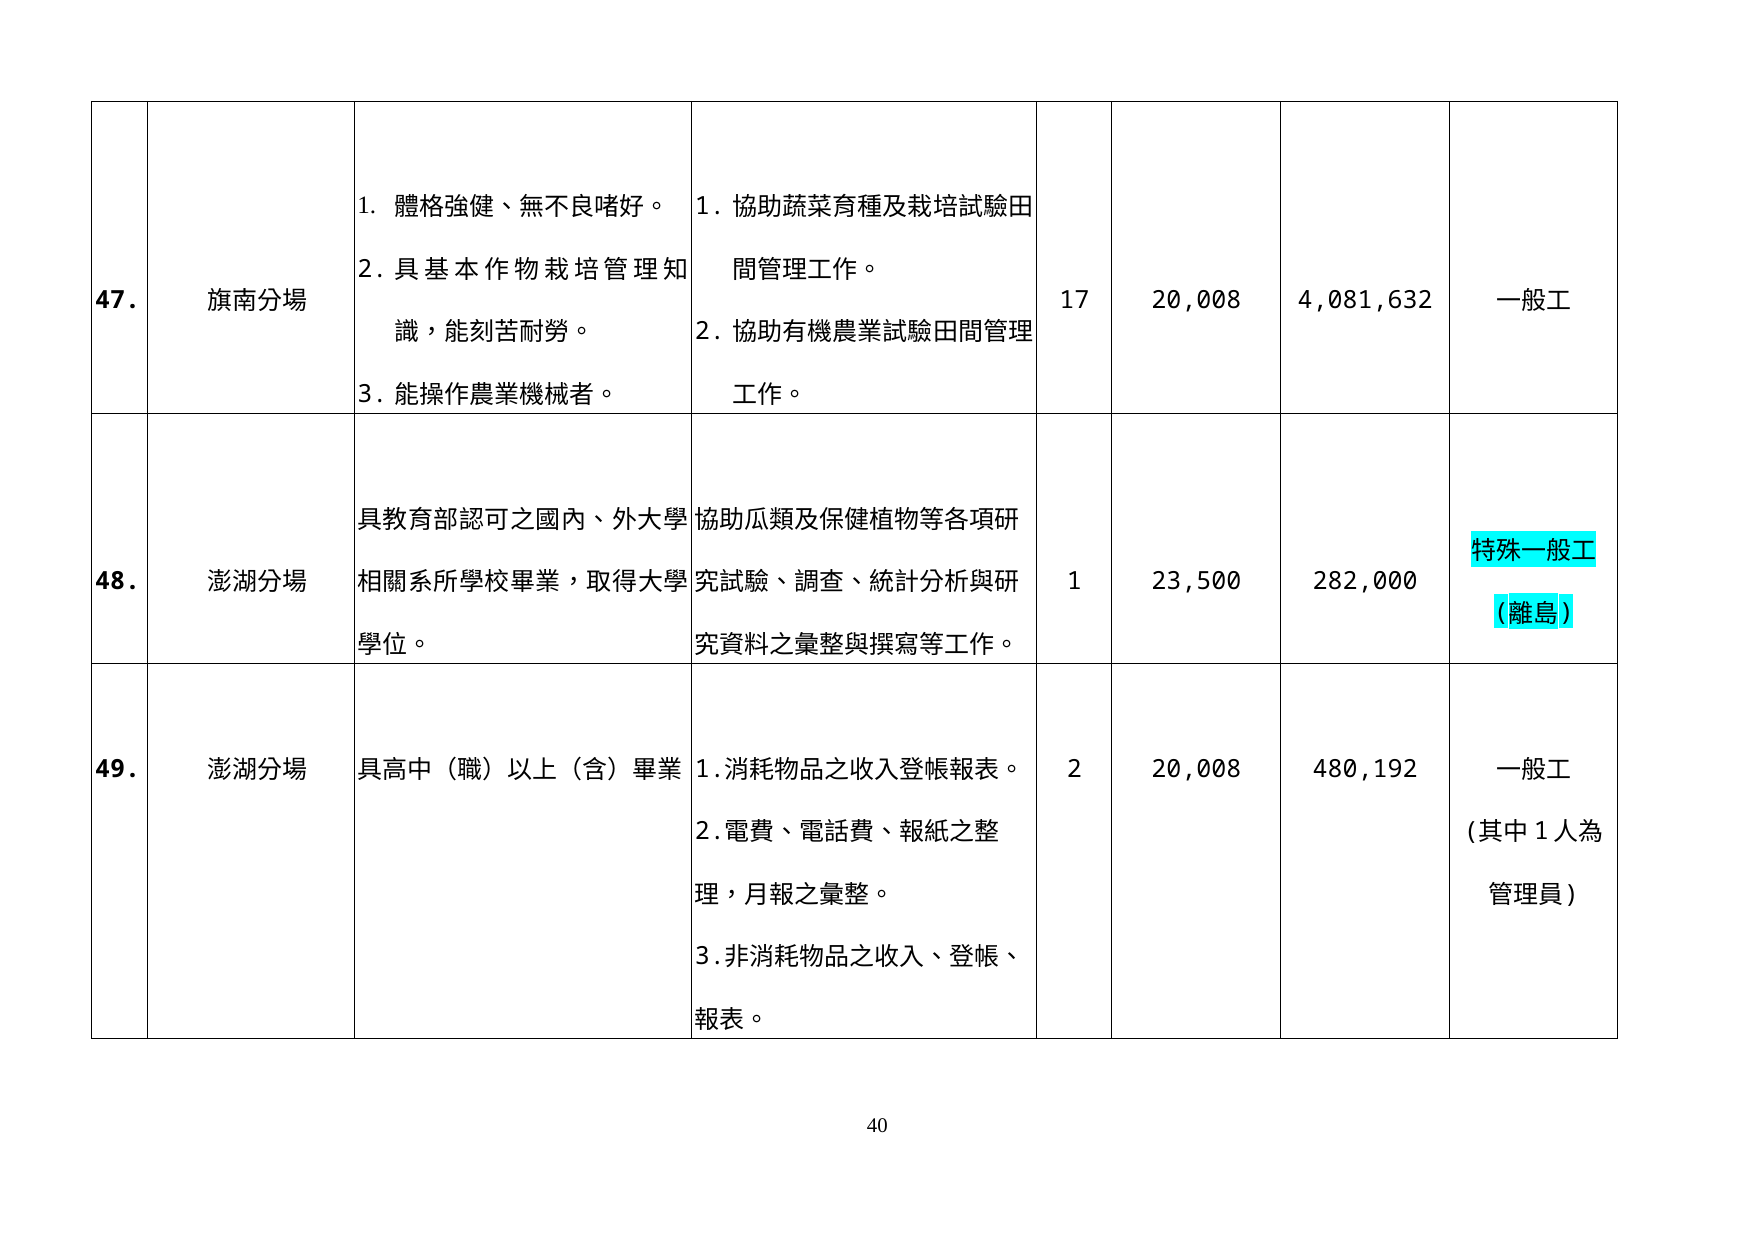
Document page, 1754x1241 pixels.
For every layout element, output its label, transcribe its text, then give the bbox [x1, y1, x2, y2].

table_cell 1 [1037, 414, 1111, 663]
table_cell [92, 102, 147, 413]
table_cell 體格強健、無不良啫好。 具基本作物栽培管理知識，能刻苦耐勞。 能操作農業機械者。 [355, 102, 691, 413]
table_cell 17 [1037, 102, 1111, 413]
table_cell 具教育部認可之國內、外大學相關系所學校畢業，取得大學學位。 [355, 414, 691, 663]
table_cell 20,008 [1112, 102, 1280, 413]
table_cell 澎湖分場 [148, 664, 354, 1038]
table_cell [92, 414, 147, 663]
table_cell 1.消耗物品之收入登帳報表。 2.電費、電話費、報紙之整理，月報之彙整。 3.非消耗物品之收入、登帳、報表。 [692, 664, 1036, 1038]
table_cell 澎湖分場 [148, 414, 354, 663]
table_cell 4,081,632 [1281, 102, 1449, 413]
table_cell 480,192 [1281, 664, 1449, 1038]
table_cell 旗南分場 [148, 102, 354, 413]
table_cell 23,500 [1112, 414, 1280, 663]
table_cell 特殊一般工 (離島) [1450, 414, 1617, 663]
table_cell 282,000 [1281, 414, 1449, 663]
table_cell 一般工 [1450, 102, 1617, 413]
table_cell 協助蔬菜育種及栽培試驗田間管理工作。 協助有機農業試驗田間管理工作。 [692, 102, 1036, 413]
table_cell 20,008 [1112, 664, 1280, 1038]
table_cell 協助瓜類及保健植物等各項研究試驗、調查、統計分析與研究資料之彙整與撰寫等工作。 [692, 414, 1036, 663]
table_cell [92, 664, 147, 1038]
table_cell 具高中（職）以上（含）畢業 [355, 664, 691, 1038]
table_cell 2 [1037, 664, 1111, 1038]
table_cell 一般工 (其中1人為管理員) [1450, 664, 1617, 1038]
